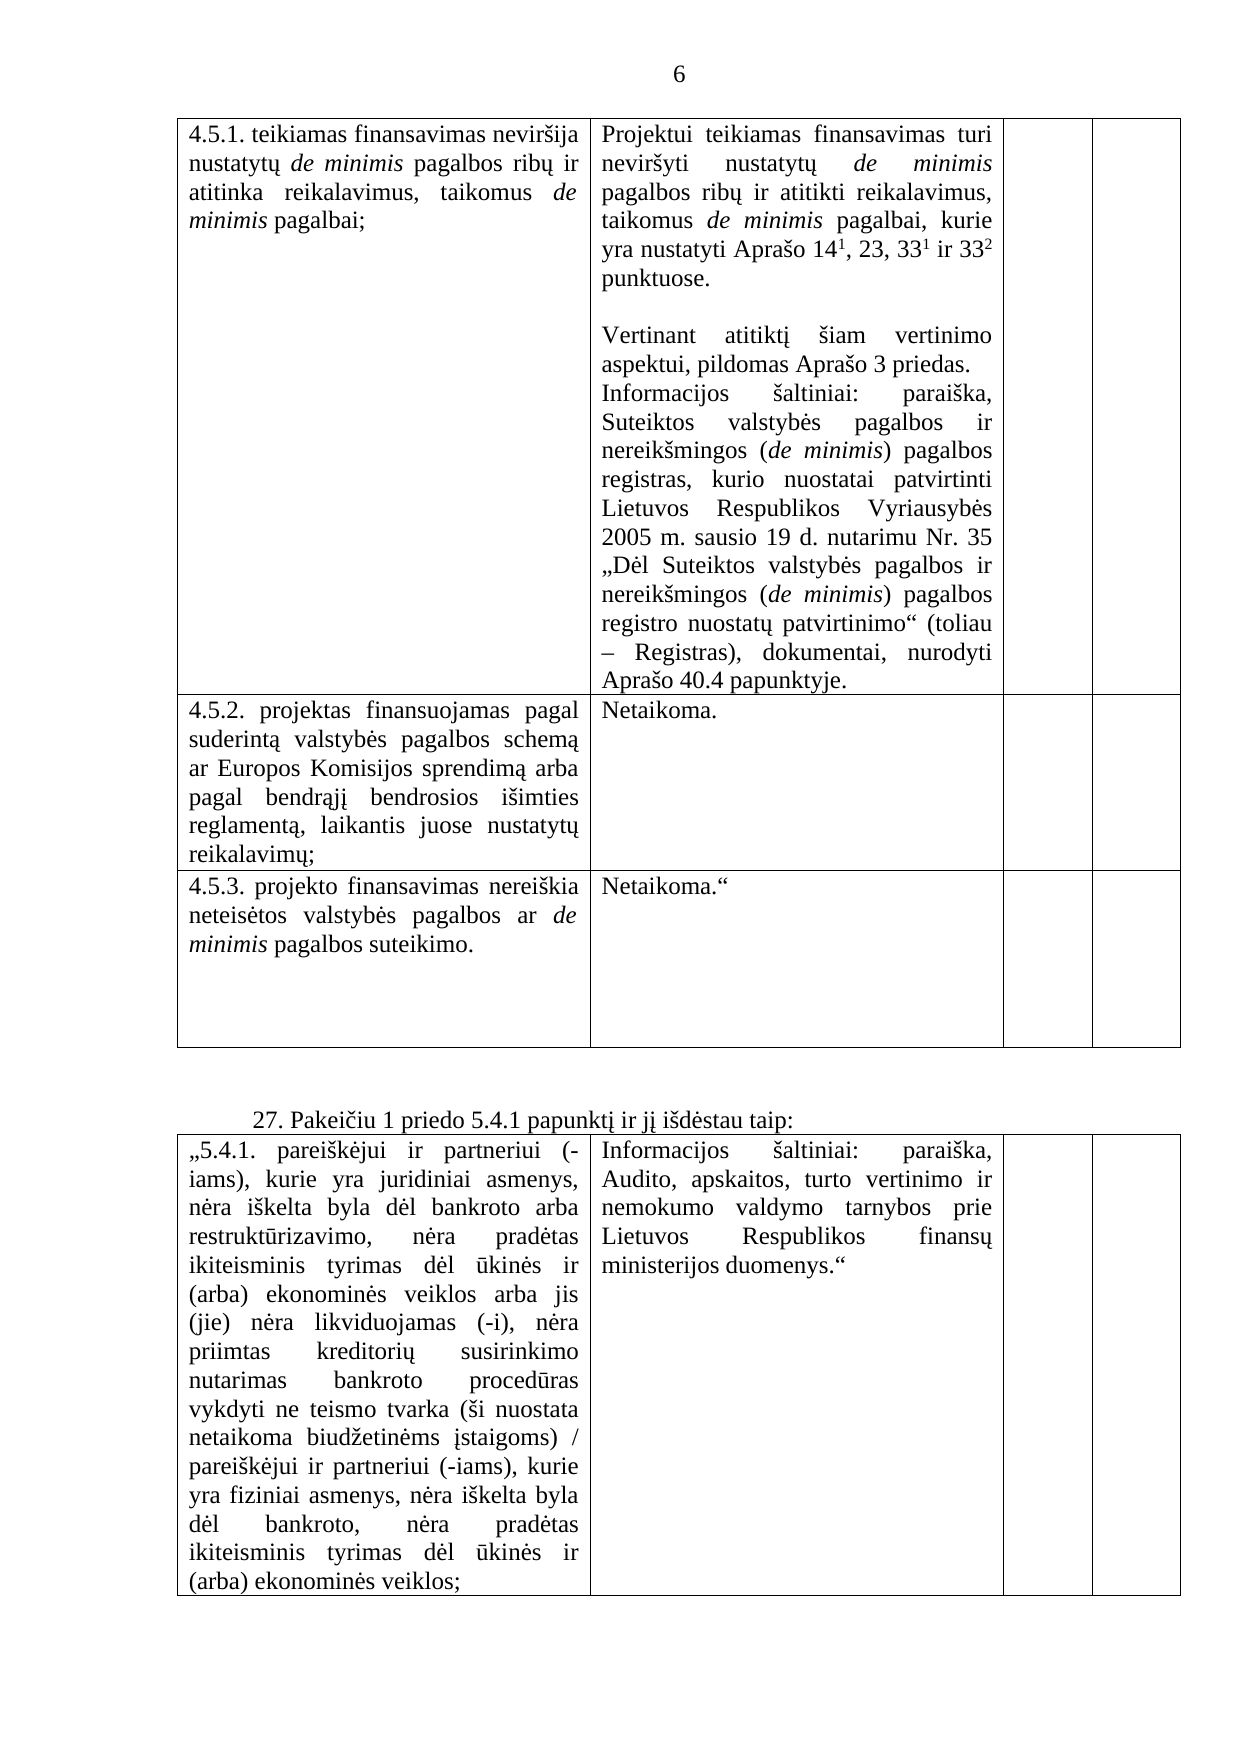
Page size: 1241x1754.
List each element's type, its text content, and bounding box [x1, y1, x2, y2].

table_cell Netaikoma.“ [591, 871, 1003, 1047]
table_cell Projektui teikiamas finansavimas turi neviršyti nustatytų de minimis pagalbos ribų ir atitikti reikalavimus, taikomus de minimis pagalbai, kurie yra nustatyti Aprašo 141, 23, 331 ir 332 punktuose. Vertinant atitiktį šiam vertinimo aspektui, pildomas Aprašo 3 priedas. Informacijos šaltiniai: paraiška, Suteiktos valstybės pagalbos ir nereikšmingos (de minimis) pagalbos registras, kurio nuostatai patvirtinti Lietuvos Respublikos Vyriausybės 2005 m. sausio 19 d. nutarimu Nr. 35 „Dėl Suteiktos valstybės pagalbos ir nereikšmingos (de minimis) pagalbos registro nuostatų patvirtinimo“ (toliau – Registras), dokumentai, nurodyti Aprašo 40.4 papunktyje. [591, 119, 1003, 694]
table_header [1004, 1135, 1092, 1595]
text 27. Pakeičiu 1 priedo 5.4.1 papunktį ir jį išdėstau taip: [177, 1105, 1181, 1134]
table_cell [1004, 695, 1092, 870]
table_cell [1093, 695, 1180, 870]
table_cell [1093, 119, 1180, 694]
table_cell 4.5.3. projekto finansavimas nereiškia neteisėtos valstybės pagalbos ar de minimis pagalbos suteikimo. [178, 871, 590, 1047]
table_cell [1093, 871, 1180, 1047]
table_header [1093, 1135, 1180, 1595]
table_header Informacijos šaltiniai: paraiška, Audito, apskaitos, turto vertinimo ir nemokumo valdymo tarnybos prie Lietuvos Respublikos finansų ministerijos duomenys.“ [591, 1135, 1003, 1595]
table_cell 4.5.1. teikiamas finansavimas neviršija nustatytų de minimis pagalbos ribų ir atitinka reikalavimus, taikomus de minimis pagalbai; [178, 119, 590, 694]
table_cell 4.5.2. projektas finansuojamas pagal suderintą valstybės pagalbos schemą ar Europos Komisijos sprendimą arba pagal bendrąjį bendrosios išimties reglamentą, laikantis juose nustatytų reikalavimų; [178, 695, 590, 870]
table_header „5.4.1. pareiškėjui ir partneriui (-iams), kurie yra juridiniai asmenys, nėra iškelta byla dėl bankroto arba restruktūrizavimo, nėra pradėtas ikiteisminis tyrimas dėl ūkinės ir (arba) ekonominės veiklos arba jis (jie) nėra likviduojamas (-i), nėra priimtas kreditorių susirinkimo nutarimas bankroto procedūras vykdyti ne teismo tvarka (ši nuostata netaikoma biudžetinėms įstaigoms) / pareiškėjui ir partneriui (-iams), kurie yra fiziniai asmenys, nėra iškelta byla dėl bankroto, nėra pradėtas ikiteisminis tyrimas dėl ūkinės ir (arba) ekonominės veiklos; [178, 1135, 590, 1595]
table_cell [1004, 119, 1092, 694]
table_cell [1004, 871, 1092, 1047]
table_cell Netaikoma. [591, 695, 1003, 870]
